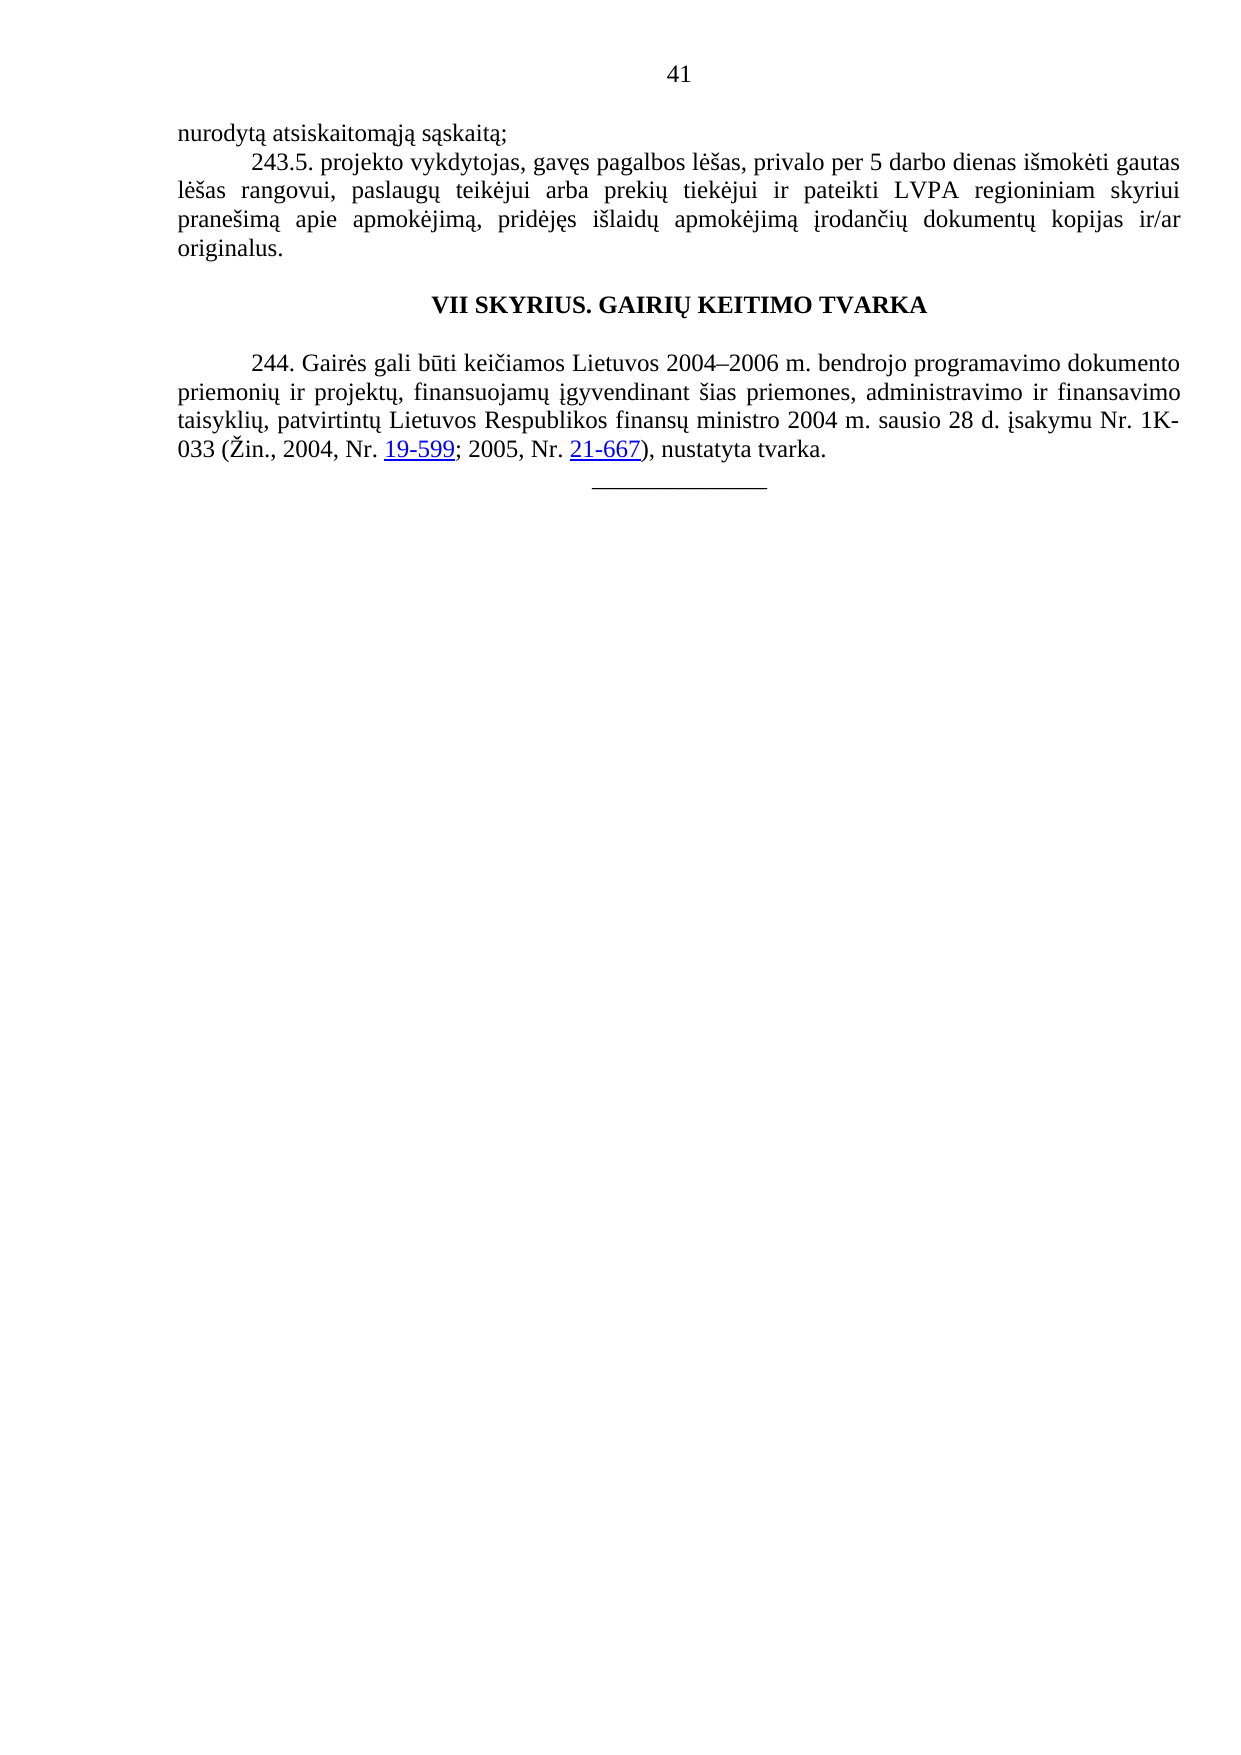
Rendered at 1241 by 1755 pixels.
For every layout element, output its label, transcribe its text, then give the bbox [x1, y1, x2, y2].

text nurodytą atsiskaitomąją sąskaitą; [177, 118, 1181, 147]
text 244. Gairės gali būti keičiamos Lietuvos 2004–2006 m. bendrojo programavimo dokumento priemonių ir projektų, finansuojamų įgyvendinant šias priemones, administravimo ir finansavimo taisyklių, patvirtintų Lietuvos Respublikos finansų ministro 2004 m. sausio 28 d. įsakymu Nr. 1K-033 (Žin., 2004, Nr. 19-599; 2005, Nr. 21-667), nustatyta tvarka. [177, 348, 1181, 463]
text VII SKYRIUS. GAIRIŲ KEITIMO TVARKA [177, 291, 1181, 319]
text 243.5. projekto vykdytojas, gavęs pagalbos lėšas, privalo per 5 darbo dienas išmokėti gautas lėšas rangovui, paslaugų teikėjui arba prekių tiekėjui ir pateikti LVPA regioniniam skyriui pranešimą apie apmokėjimą, pridėjęs išlaidų apmokėjimą įrodančių dokumentų kopijas ir/ar originalus. [177, 147, 1181, 262]
text ______________ [177, 463, 1181, 492]
